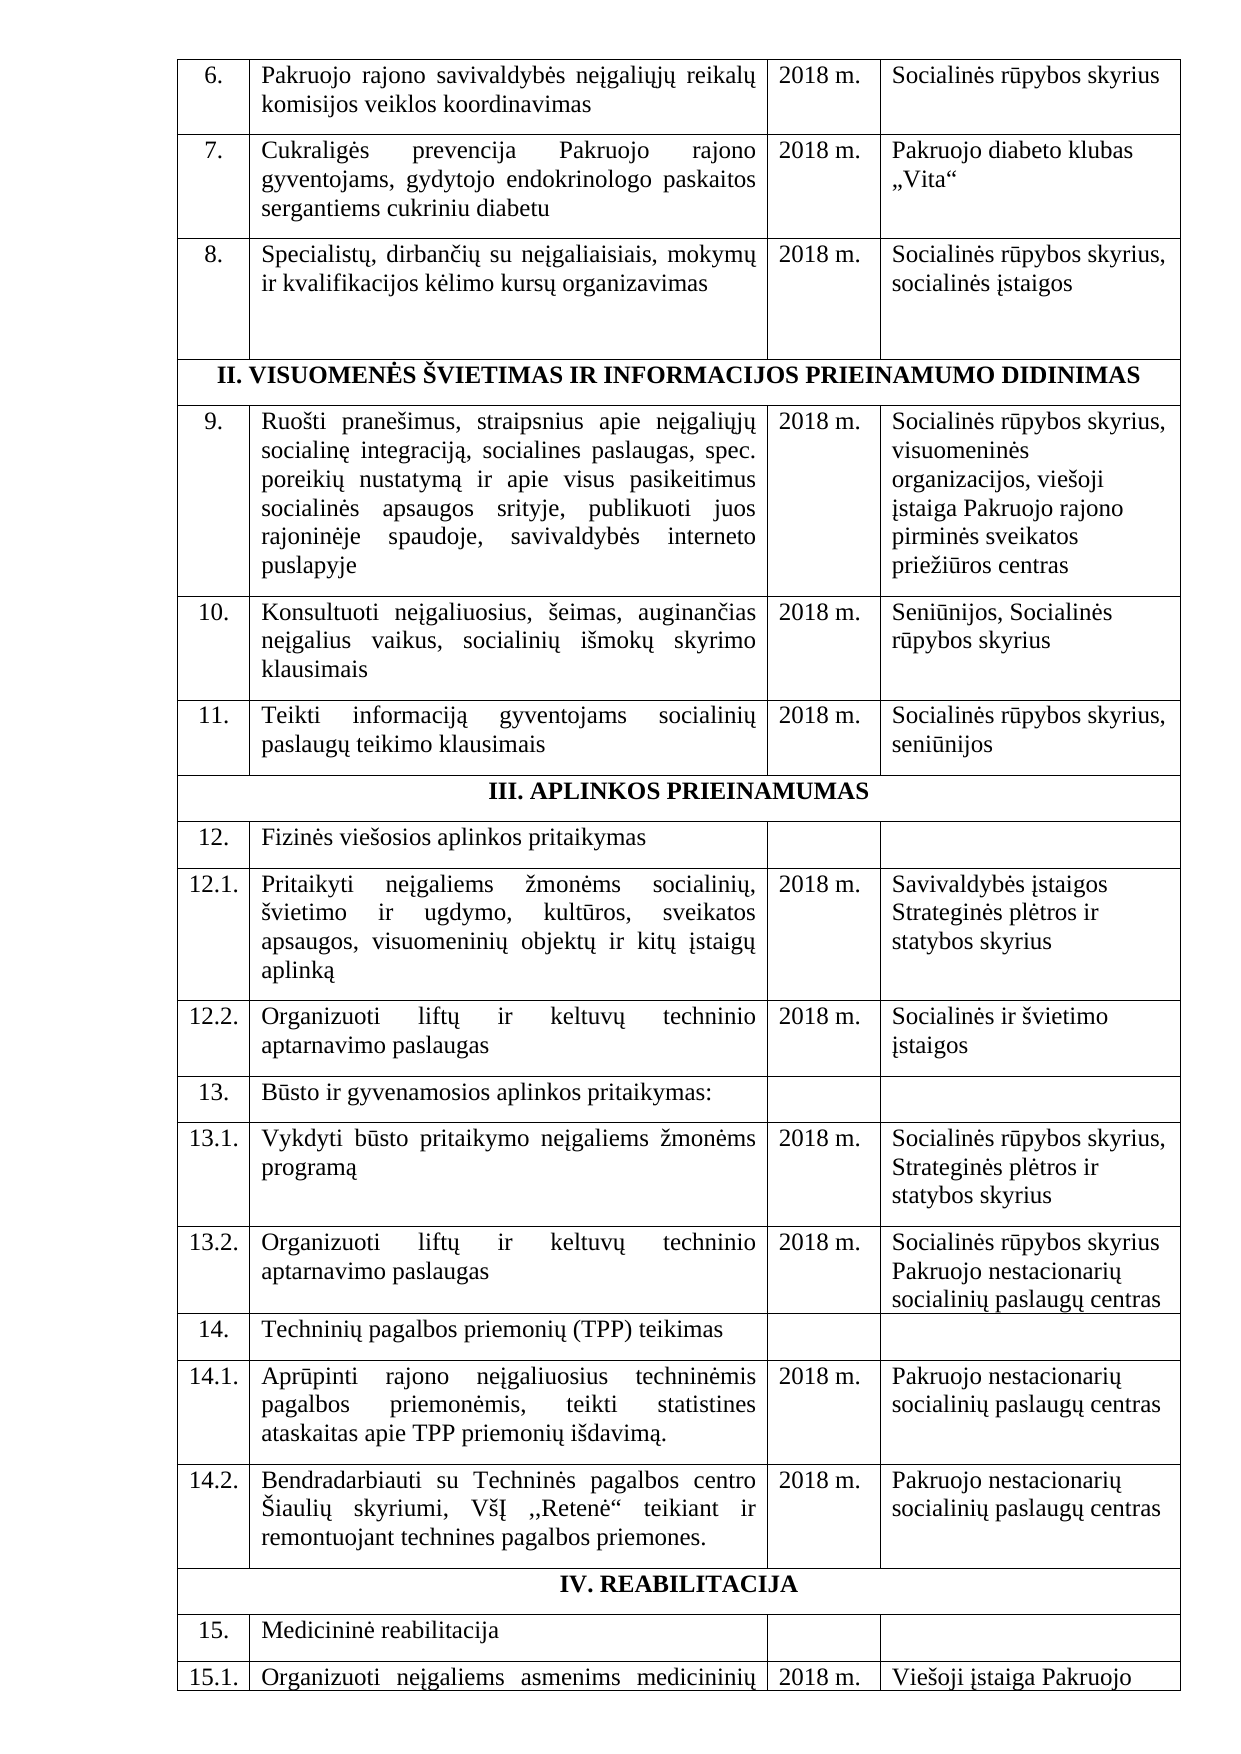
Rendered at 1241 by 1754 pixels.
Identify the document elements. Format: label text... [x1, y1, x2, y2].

table_cell Seniūnijos, Socialinės rūpybos skyrius [881, 597, 1180, 699]
table_cell 15.1. [178, 1662, 249, 1690]
table_cell Medicininė reabilitacija [250, 1615, 767, 1661]
table_cell [881, 822, 1180, 868]
table_cell Socialinės ir švietimo įstaigos [881, 1001, 1180, 1076]
table_cell 2018 m. [768, 1001, 880, 1076]
table_cell IV. REABILITACIJA [178, 1569, 1180, 1614]
table_cell Socialinės rūpybos skyrius Pakruojo nestacionarių socialinių paslaugų centras [881, 1227, 1180, 1313]
table_cell 14.2. [178, 1465, 249, 1568]
table_cell 9. [178, 406, 249, 596]
table_cell Viešoji įstaiga Pakruojo [881, 1662, 1180, 1690]
table_cell Teikti informaciją gyventojams socialinių paslaugų teikimo klausimais [250, 701, 767, 775]
table_cell 10. [178, 597, 249, 699]
table_cell 13. [178, 1077, 249, 1122]
table_cell Organizuoti liftų ir keltuvų techninio aptarnavimo paslaugas [250, 1227, 767, 1313]
table_cell 2018 m. [768, 869, 880, 1000]
table_cell Techninių pagalbos priemonių (TPP) teikimas [250, 1314, 767, 1360]
table_cell 2018 m. [768, 239, 880, 359]
table_cell III. APLINKOS PRIEINAMUMAS [178, 776, 1180, 821]
table_cell Pakruojo rajono savivaldybės neįgaliųjų reikalų komisijos veiklos koordinavimas [250, 60, 767, 134]
table_cell Socialinės rūpybos skyrius, Strateginės plėtros ir statybos skyrius [881, 1123, 1180, 1226]
table_cell 2018 m. [768, 597, 880, 699]
table_cell Konsultuoti neįgaliuosius, šeimas, auginančias neįgalius vaikus, socialinių išmokų skyrimo klausimais [250, 597, 767, 699]
table_cell 8. [178, 239, 249, 359]
table_cell 11. [178, 701, 249, 775]
table_cell Socialinės rūpybos skyrius, socialinės įstaigos [881, 239, 1180, 359]
table_cell Ruošti pranešimus, straipsnius apie neįgaliųjų socialinę integraciją, socialines paslaugas, spec. poreikių nustatymą ir apie visus pasikeitimus socialinės apsaugos srityje, publikuoti juos rajoninėje spaudoje, savivaldybės interneto puslapyje [250, 406, 767, 596]
table_cell Vykdyti būsto pritaikymo neįgaliems žmonėms programą [250, 1123, 767, 1226]
table_cell 2018 m. [768, 1123, 880, 1226]
table_cell 6. [178, 60, 249, 134]
table_cell [768, 1314, 880, 1360]
table_cell 14. [178, 1314, 249, 1360]
table_cell Cukraligės prevencija Pakruojo rajono gyventojams, gydytojo endokrinologo paskaitos sergantiems cukriniu diabetu [250, 135, 767, 238]
table_cell 2018 m. [768, 60, 880, 134]
table_cell Fizinės viešosios aplinkos pritaikymas [250, 822, 767, 868]
table_cell Organizuoti liftų ir keltuvų techninio aptarnavimo paslaugas [250, 1001, 767, 1076]
table_cell 2018 m. [768, 1361, 880, 1464]
table_cell Pritaikyti neįgaliems žmonėms socialinių, švietimo ir ugdymo, kultūros, sveikatos apsaugos, visuomeninių objektų ir kitų įstaigų aplinką [250, 869, 767, 1000]
table_cell Socialinės rūpybos skyrius [881, 60, 1180, 134]
table_cell 2018 m. [768, 701, 880, 775]
table_cell 15. [178, 1615, 249, 1661]
table_cell Savivaldybės įstaigos Strateginės plėtros ir statybos skyrius [881, 869, 1180, 1000]
table_cell 14.1. [178, 1361, 249, 1464]
table_cell Bendradarbiauti su Techninės pagalbos centro Šiaulių skyriumi, VšĮ ,,Retenė“ teikiant ir remontuojant technines pagalbos priemones. [250, 1465, 767, 1568]
table_cell II. VISUOMENĖS ŠVIETIMAS IR INFORMACIJOS PRIEINAMUMO DIDINIMAS [178, 360, 1180, 405]
table_cell 7. [178, 135, 249, 238]
table_cell Aprūpinti rajono neįgaliuosius techninėmis pagalbos priemonėmis, teikti statistines ataskaitas apie TPP priemonių išdavimą. [250, 1361, 767, 1464]
table_cell 13.2. [178, 1227, 249, 1313]
table_cell [768, 1615, 880, 1661]
table_cell Pakruojo diabeto klubas „Vita“ [881, 135, 1180, 238]
table_cell 2018 m. [768, 406, 880, 596]
table_cell 2018 m. [768, 1227, 880, 1313]
table_cell [881, 1314, 1180, 1360]
table_cell [768, 1077, 880, 1122]
table_cell [768, 822, 880, 868]
table_cell 12.2. [178, 1001, 249, 1076]
table_cell 12. [178, 822, 249, 868]
table_cell Būsto ir gyvenamosios aplinkos pritaikymas: [250, 1077, 767, 1122]
table_cell 2018 m. [768, 1465, 880, 1568]
table_cell Pakruojo nestacionarių socialinių paslaugų centras [881, 1361, 1180, 1464]
table_cell 2018 m. [768, 1662, 880, 1690]
table_cell 12.1. [178, 869, 249, 1000]
table_cell [881, 1077, 1180, 1122]
table_cell Organizuoti neįgaliems asmenims medicininių [250, 1662, 767, 1690]
table_cell [881, 1615, 1180, 1661]
table_cell Socialinės rūpybos skyrius, seniūnijos [881, 701, 1180, 775]
table_cell Specialistų, dirbančių su neįgaliaisiais, mokymų ir kvalifikacijos kėlimo kursų organizavimas [250, 239, 767, 359]
table_cell Pakruojo nestacionarių socialinių paslaugų centras [881, 1465, 1180, 1568]
table_cell 13.1. [178, 1123, 249, 1226]
table_cell 2018 m. [768, 135, 880, 238]
table_cell Socialinės rūpybos skyrius, visuomeninės organizacijos, viešoji įstaiga Pakruojo rajono pirminės sveikatos priežiūros centras [881, 406, 1180, 596]
